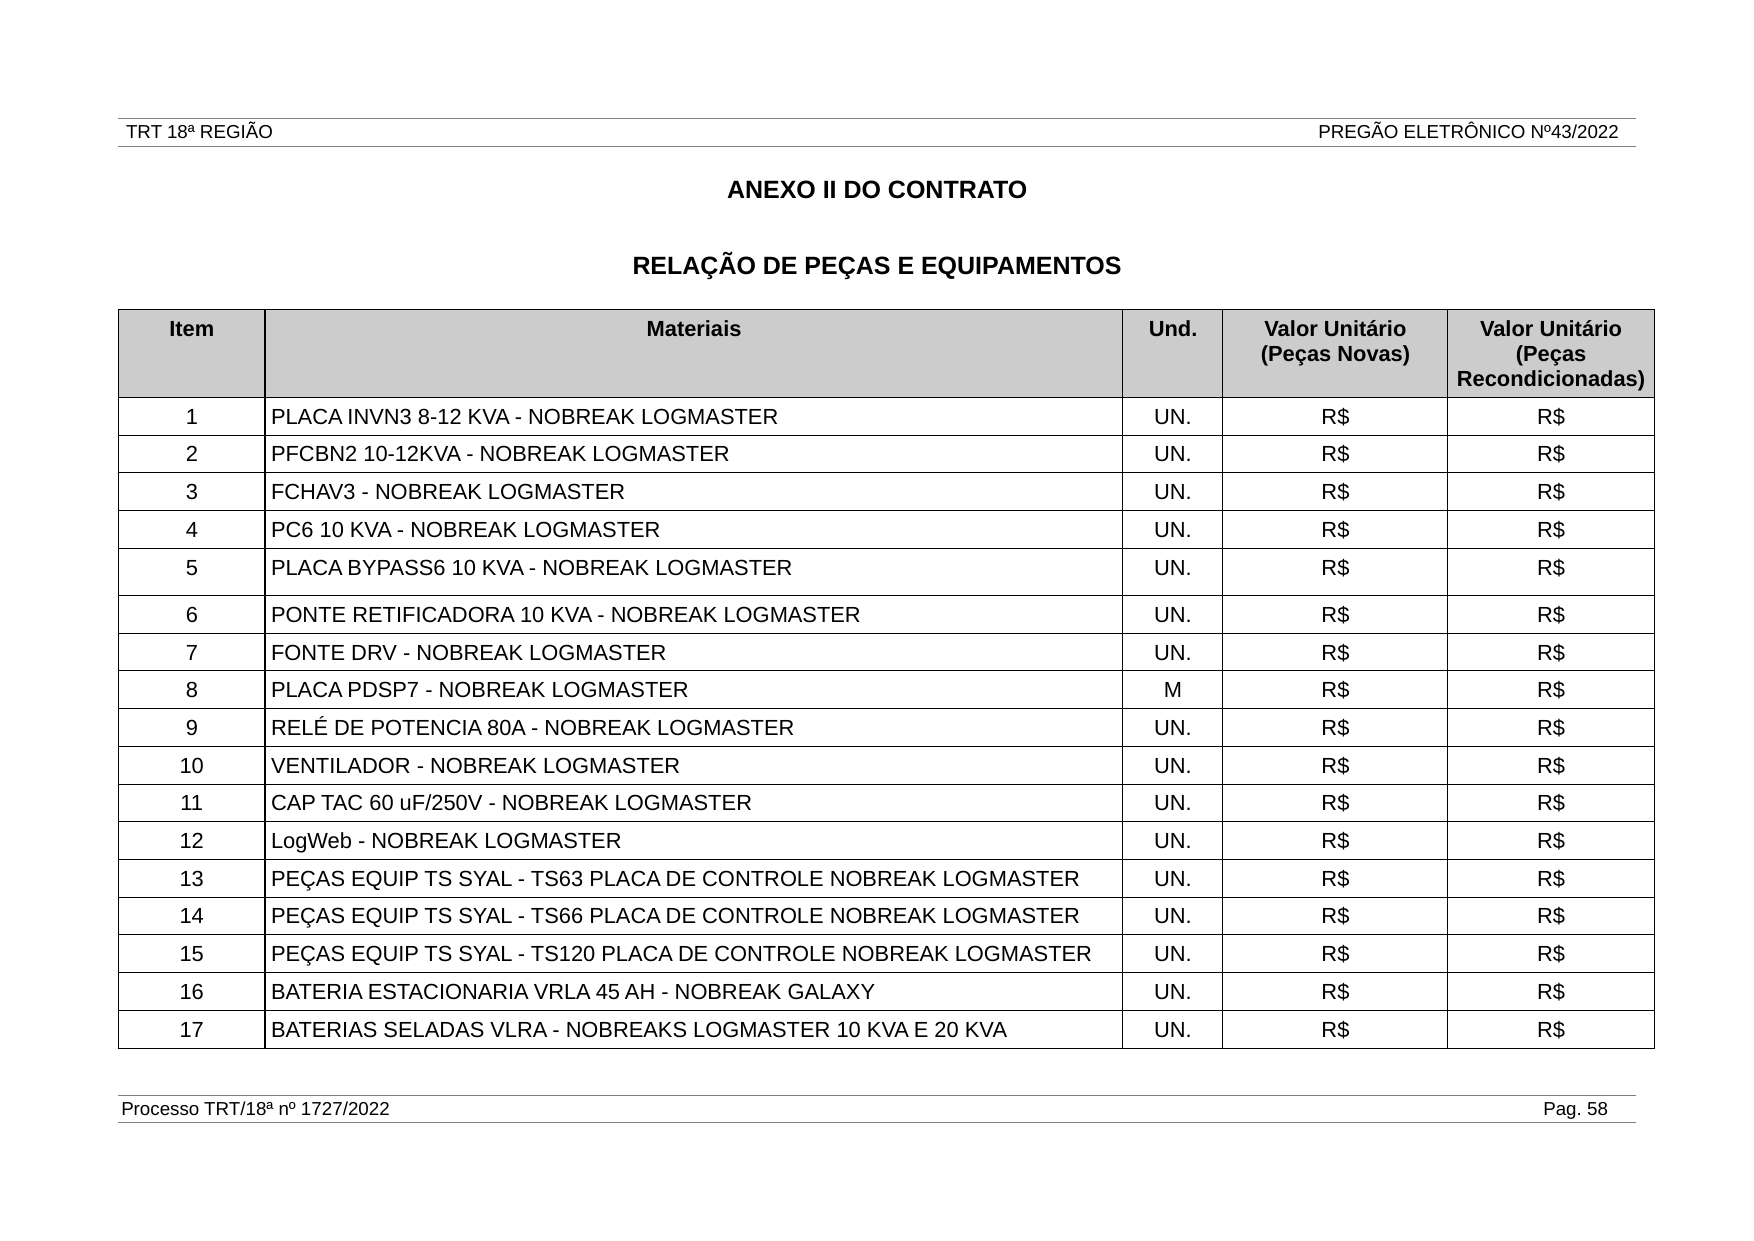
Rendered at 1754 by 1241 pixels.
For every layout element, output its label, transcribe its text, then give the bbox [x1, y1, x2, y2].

table_cell UN. [1123, 709, 1222, 746]
table_cell UN. [1123, 511, 1222, 548]
table_cell 16 [119, 973, 264, 1010]
table_cell R$ [1223, 747, 1447, 783]
table_header Valor Unitário (Peças Novas) [1223, 310, 1447, 397]
table_cell R$ [1448, 1011, 1654, 1047]
table_cell UN. [1123, 1011, 1222, 1047]
table_cell R$ [1223, 436, 1447, 472]
table_cell R$ [1223, 898, 1447, 934]
table_cell R$ [1223, 398, 1447, 434]
table_cell 5 [119, 549, 264, 595]
table_cell R$ [1448, 860, 1654, 897]
table_cell UN. [1123, 935, 1222, 972]
table_cell R$ [1223, 473, 1447, 510]
table_header Valor Unitário (Peças Recondicionadas) [1448, 310, 1654, 397]
table_cell R$ [1448, 747, 1654, 783]
table_cell R$ [1223, 822, 1447, 859]
table_cell BATERIAS SELADAS VLRA - NOBREAKS LOGMASTER 10 KVA E 20 KVA [266, 1011, 1122, 1047]
table_cell PFCBN2 10-12KVA - NOBREAK LOGMASTER [266, 436, 1122, 472]
table_cell R$ [1448, 398, 1654, 434]
table_cell BATERIA ESTACIONARIA VRLA 45 AH - NOBREAK GALAXY [266, 973, 1122, 1010]
table_cell R$ [1223, 973, 1447, 1010]
table_cell R$ [1448, 973, 1654, 1010]
table_cell R$ [1223, 549, 1447, 595]
table_cell PLACA INVN3 8-12 KVA - NOBREAK LOGMASTER [266, 398, 1122, 434]
table_cell 1 [119, 398, 264, 434]
table_cell M [1123, 671, 1222, 708]
table_cell UN. [1123, 596, 1222, 633]
table_cell VENTILADOR - NOBREAK LOGMASTER [266, 747, 1122, 783]
table_cell 3 [119, 473, 264, 510]
table_cell PC6 10 KVA - NOBREAK LOGMASTER [266, 511, 1122, 548]
table_cell 6 [119, 596, 264, 633]
table_cell RELÉ DE POTENCIA 80A - NOBREAK LOGMASTER [266, 709, 1122, 746]
text RELAÇÃO DE PEÇAS E EQUIPAMENTOS [118, 251, 1636, 280]
table_cell PONTE RETIFICADORA 10 KVA - NOBREAK LOGMASTER [266, 596, 1122, 633]
table_cell UN. [1123, 898, 1222, 934]
table_cell PEÇAS EQUIP TS SYAL - TS63 PLACA DE CONTROLE NOBREAK LOGMASTER [266, 860, 1122, 897]
table_cell R$ [1223, 671, 1447, 708]
table_cell R$ [1448, 634, 1654, 670]
table_cell 11 [119, 785, 264, 821]
table_cell CAP TAC 60 uF/250V - NOBREAK LOGMASTER [266, 785, 1122, 821]
table_cell 12 [119, 822, 264, 859]
table_cell FCHAV3 - NOBREAK LOGMASTER [266, 473, 1122, 510]
table_cell UN. [1123, 549, 1222, 595]
table_cell PEÇAS EQUIP TS SYAL - TS66 PLACA DE CONTROLE NOBREAK LOGMASTER [266, 898, 1122, 934]
table_cell R$ [1448, 549, 1654, 595]
table_cell R$ [1448, 596, 1654, 633]
table_cell R$ [1448, 671, 1654, 708]
table_cell R$ [1448, 511, 1654, 548]
table_cell 4 [119, 511, 264, 548]
table_cell R$ [1448, 822, 1654, 859]
table_cell PEÇAS EQUIP TS SYAL - TS120 PLACA DE CONTROLE NOBREAK LOGMASTER [266, 935, 1122, 972]
table_cell R$ [1448, 898, 1654, 934]
table_cell R$ [1448, 935, 1654, 972]
table_cell PLACA BYPASS6 10 KVA - NOBREAK LOGMASTER [266, 549, 1122, 595]
text ANEXO II DO CONTRATO [118, 175, 1636, 204]
table_cell R$ [1223, 511, 1447, 548]
table_cell UN. [1123, 785, 1222, 821]
table_cell R$ [1448, 785, 1654, 821]
table_header Und. [1123, 310, 1222, 397]
table_cell R$ [1223, 1011, 1447, 1047]
table_cell R$ [1448, 436, 1654, 472]
table_cell UN. [1123, 973, 1222, 1010]
table_cell UN. [1123, 860, 1222, 897]
table_cell R$ [1223, 785, 1447, 821]
table_cell 2 [119, 436, 264, 472]
table_cell R$ [1223, 709, 1447, 746]
table_cell 14 [119, 898, 264, 934]
table_cell 10 [119, 747, 264, 783]
table_cell PLACA PDSP7 - NOBREAK LOGMASTER [266, 671, 1122, 708]
table_cell UN. [1123, 398, 1222, 434]
table_cell UN. [1123, 473, 1222, 510]
table_cell 15 [119, 935, 264, 972]
table_cell R$ [1448, 473, 1654, 510]
table_cell 13 [119, 860, 264, 897]
table_cell UN. [1123, 747, 1222, 783]
table_cell 8 [119, 671, 264, 708]
table_cell R$ [1223, 860, 1447, 897]
table_header Materiais [266, 310, 1122, 397]
table_header Item [119, 310, 264, 397]
table_cell R$ [1223, 634, 1447, 670]
table_cell FONTE DRV - NOBREAK LOGMASTER [266, 634, 1122, 670]
table_cell R$ [1223, 935, 1447, 972]
table_cell 7 [119, 634, 264, 670]
table_cell R$ [1448, 709, 1654, 746]
table_cell 17 [119, 1011, 264, 1047]
table_cell UN. [1123, 436, 1222, 472]
table_cell UN. [1123, 822, 1222, 859]
table_cell 9 [119, 709, 264, 746]
table_cell R$ [1223, 596, 1447, 633]
table_cell UN. [1123, 634, 1222, 670]
table_cell LogWeb - NOBREAK LOGMASTER [266, 822, 1122, 859]
